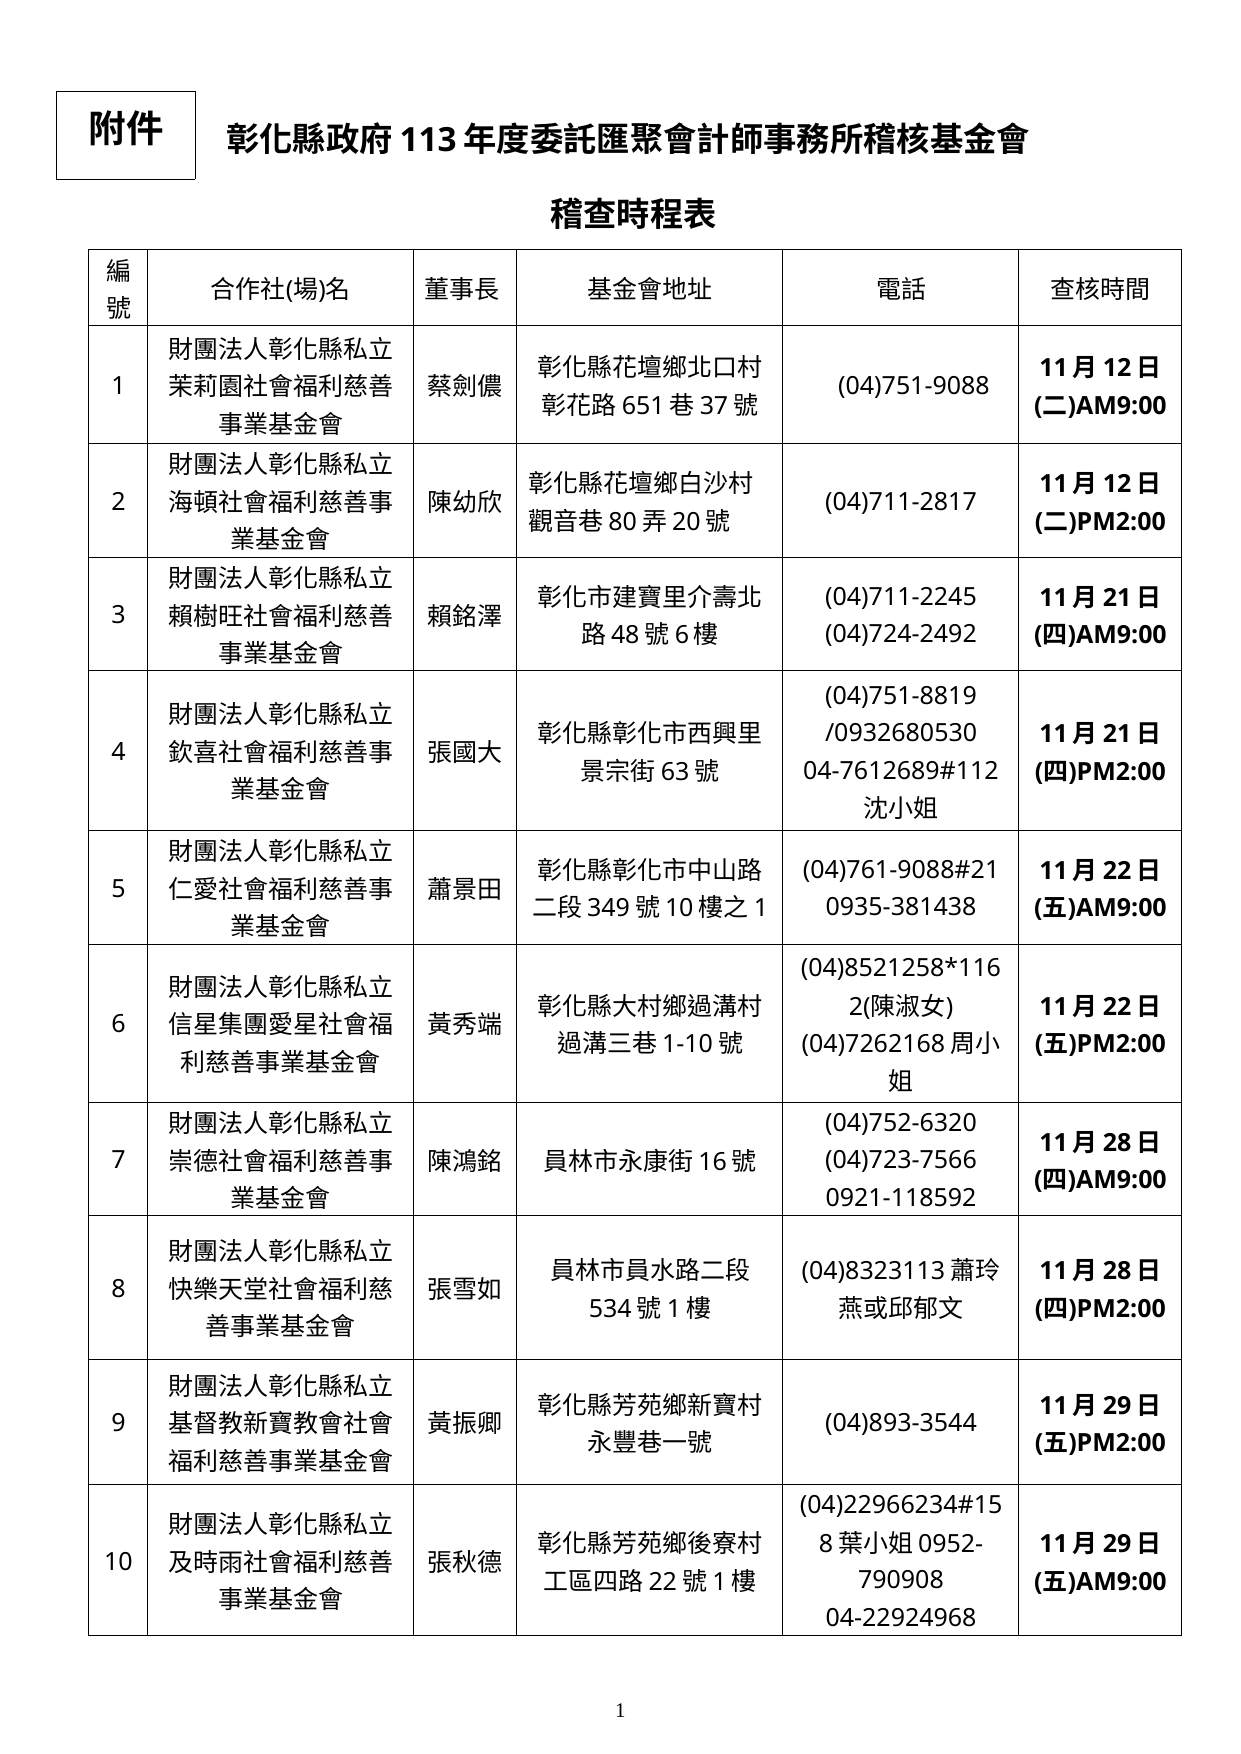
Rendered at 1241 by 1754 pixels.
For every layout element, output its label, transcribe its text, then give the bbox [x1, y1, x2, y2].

table_cell 11月21日(四)AM9:00 [1019, 558, 1181, 670]
subtitle 稽查時程表 [148, 174, 1093, 249]
table_cell 8 [89, 1216, 147, 1359]
table_header 合作社(場)名 [148, 250, 413, 325]
table_cell 11月28日(四)AM9:00 [1019, 1103, 1181, 1215]
table_cell 蕭景田 [414, 831, 516, 943]
table_cell (04)751-8819 /0932680530 04-7612689#112 沈小姐 [783, 671, 1018, 830]
table_cell 財團法人彰化縣私立賴樹旺社會福利慈善事業基金會 [148, 558, 413, 670]
table_header 電話 [783, 250, 1018, 325]
table_cell 張雪如 [414, 1216, 516, 1359]
table_cell 7 [89, 1103, 147, 1215]
table_cell 財團法人彰化縣私立崇德社會福利慈善事業基金會 [148, 1103, 413, 1215]
table_cell 員林市員水路二段534號1樓 [517, 1216, 782, 1359]
table_cell 彰化市建寶里介壽北路48號6樓 [517, 558, 782, 670]
table_cell 11月28日(四)PM2:00 [1019, 1216, 1181, 1359]
table_cell 員林市永康街16號 [517, 1103, 782, 1215]
table_cell (04)711-2245 (04)724-2492 [783, 558, 1018, 670]
table_header 查核時間 [1019, 250, 1181, 325]
table_cell 11月22日(五)PM2:00 [1019, 945, 1181, 1102]
table_cell 黃秀端 [414, 945, 516, 1102]
table_cell 3 [89, 558, 147, 670]
table_header 基金會地址 [517, 250, 782, 325]
table_cell 財團法人彰化縣私立快樂天堂社會福利慈善事業基金會 [148, 1216, 413, 1359]
text 附件 [71, 99, 180, 153]
table_cell 9 [89, 1360, 147, 1484]
table_cell 陳幼欣 [414, 444, 516, 557]
table_cell (04)8323113蕭玲燕或邱郁文 [783, 1216, 1018, 1359]
table_cell (04)893-3544 [783, 1360, 1018, 1484]
table_cell 財團法人彰化縣私立信星集團愛星社會福利慈善事業基金會 [148, 945, 413, 1102]
table_cell 賴銘澤 [414, 558, 516, 670]
table_cell 彰化縣彰化市中山路二段349號10樓之1 [517, 831, 782, 943]
table_cell (04)8521258*1162(陳淑女) (04)7262168周小姐 [783, 945, 1018, 1102]
table_cell 陳鴻銘 [414, 1103, 516, 1215]
table_cell (04)752-6320 (04)723-7566 0921-118592 [783, 1103, 1018, 1215]
table_cell (04)761-9088#21 0935-381438 [783, 831, 1018, 943]
table_cell 5 [89, 831, 147, 943]
table_cell 財團法人彰化縣私立海頓社會福利慈善事業基金會 [148, 444, 413, 557]
table_cell 彰化縣花壇鄉白沙村觀音巷80弄20號 [517, 444, 782, 557]
table_cell 2 [89, 444, 147, 557]
table_cell 財團法人彰化縣私立及時雨社會福利慈善事業基金會 [148, 1485, 413, 1635]
table_cell 11月22日(五)AM9:00 [1019, 831, 1181, 943]
table_cell 財團法人彰化縣私立仁愛社會福利慈善事業基金會 [148, 831, 413, 943]
table_cell 黃振卿 [414, 1360, 516, 1484]
table_cell 11月12日(二)AM9:00 [1019, 326, 1181, 443]
table_cell 6 [89, 945, 147, 1102]
table_cell 彰化縣芳苑鄉新寶村永豐巷一號 [517, 1360, 782, 1484]
table_header 編號 [89, 250, 147, 325]
table_cell (04)751-9088 [783, 326, 1018, 443]
table_cell 11月12日(二)PM2:00 [1019, 444, 1181, 557]
table_cell 11月21日(四)PM2:00 [1019, 671, 1181, 830]
table_cell 10 [89, 1485, 147, 1635]
table_cell 彰化縣彰化市西興里景宗街63號 [517, 671, 782, 830]
table_cell 彰化縣芳苑鄉後寮村工區四路22號1樓 [517, 1485, 782, 1635]
table_cell 蔡劍儂 [414, 326, 516, 443]
table_cell 張秋德 [414, 1485, 516, 1635]
table_cell 11月29日(五)PM2:00 [1019, 1360, 1181, 1484]
table_cell (04)22966234#158葉小姐0952-790908 04-22924968 [783, 1485, 1018, 1635]
table_cell 彰化縣花壇鄉北口村彰花路651巷37號 [517, 326, 782, 443]
subtitle 彰化縣政府113年度委託匯聚會計師事務所稽核基金會 [196, 99, 1093, 174]
table_cell 張國大 [414, 671, 516, 830]
table_cell (04)711-2817 [783, 444, 1018, 557]
table_header 董事長 [414, 250, 516, 325]
table_cell 財團法人彰化縣私立茉莉園社會福利慈善事業基金會 [148, 326, 413, 443]
table_cell 1 [89, 326, 147, 443]
table_cell 財團法人彰化縣私立基督教新寶教會社會福利慈善事業基金會 [148, 1360, 413, 1484]
table_cell 11月29日(五)AM9:00 [1019, 1485, 1181, 1635]
table_cell 彰化縣大村鄉過溝村過溝三巷1-10號 [517, 945, 782, 1102]
table_cell 4 [89, 671, 147, 830]
table_cell 財團法人彰化縣私立欽喜社會福利慈善事業基金會 [148, 671, 413, 830]
